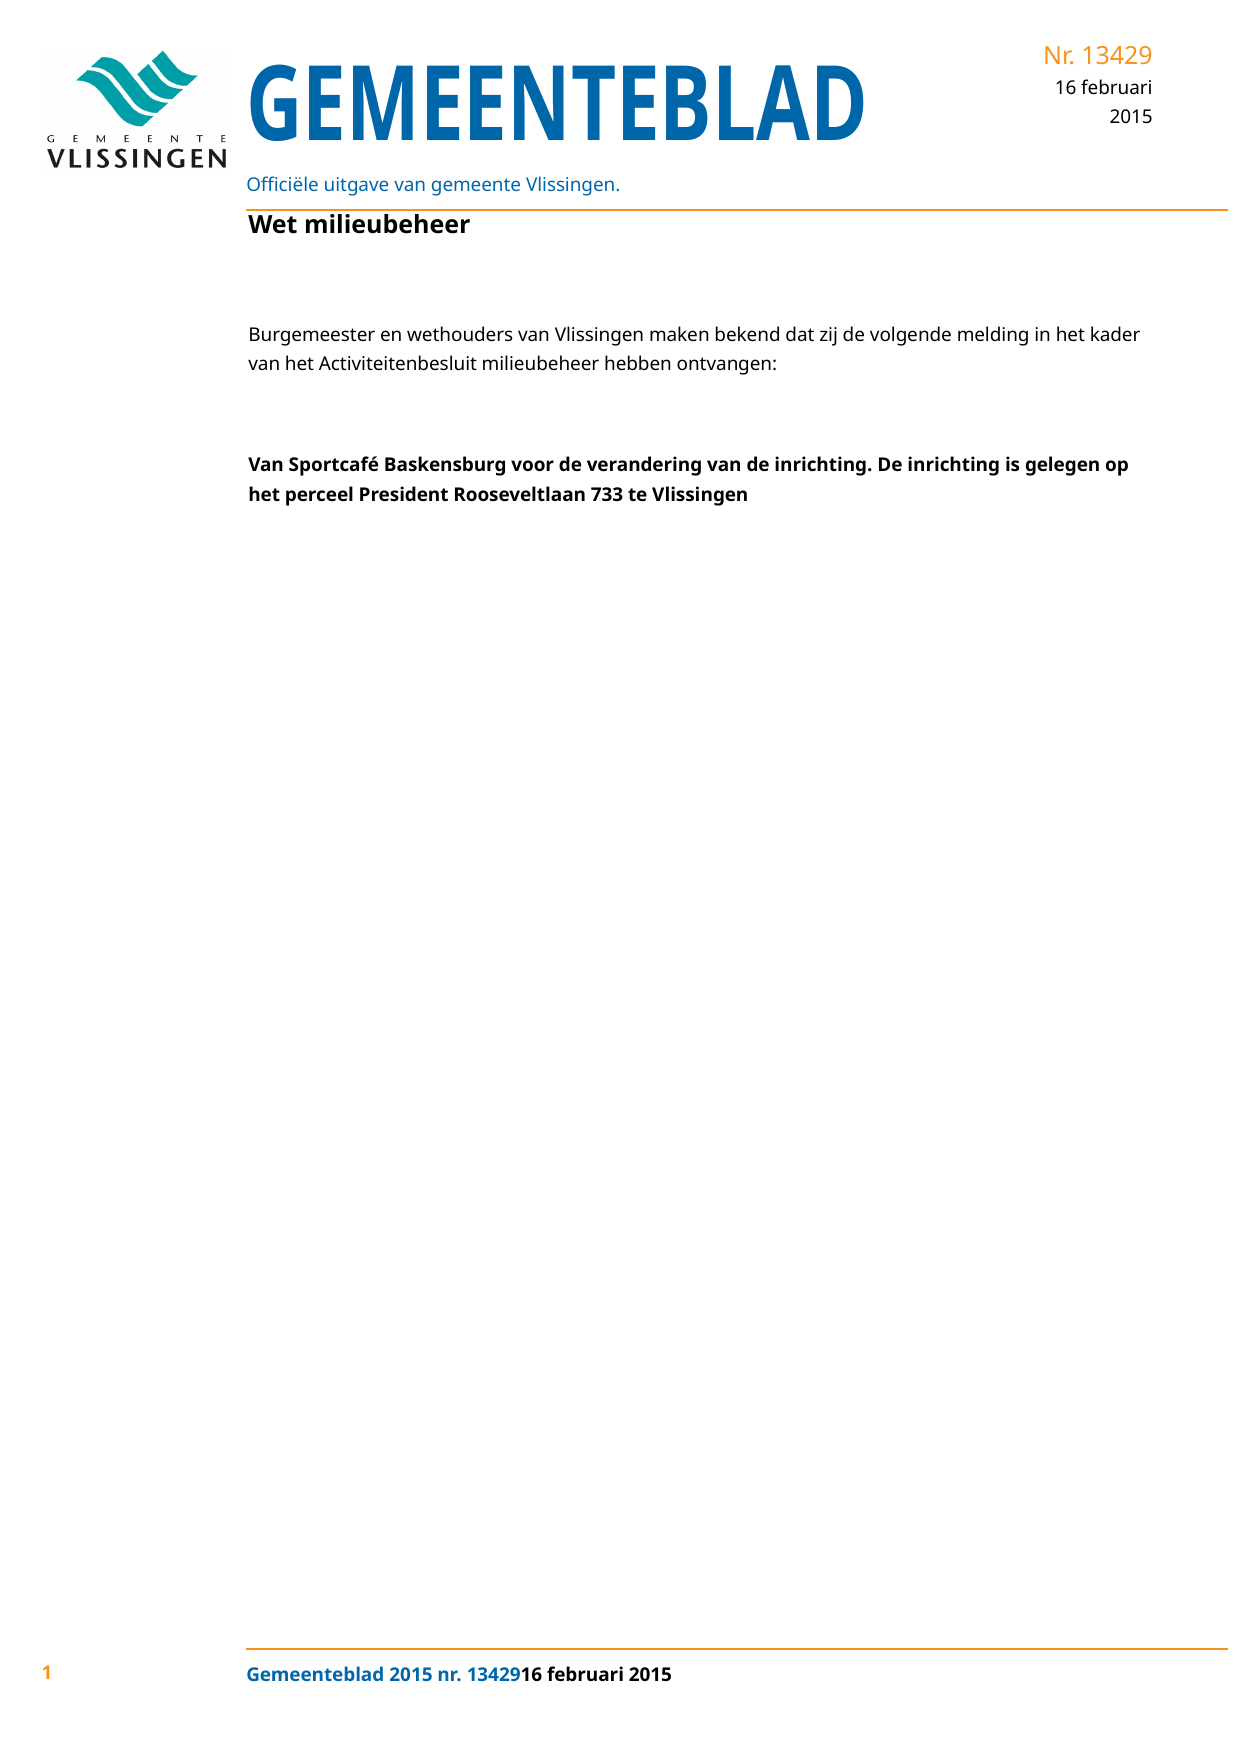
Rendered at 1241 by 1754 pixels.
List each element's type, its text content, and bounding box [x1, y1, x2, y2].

picture [41, 47, 231, 172]
text Wet milieubeheer [248, 211, 1152, 241]
text Van Sportcafé Baskensburg voor de verandering van de inrichting. De inrichting is gelegen op het perceel President Rooseveltlaan 733 te Vlissingen [248, 451, 1152, 506]
text Burgemeester en wethouders van Vlissingen maken bekend dat zij de volgende melding in het kader van het Activiteitenbesluit milieubeheer hebben ontvangen: [248, 321, 1152, 376]
